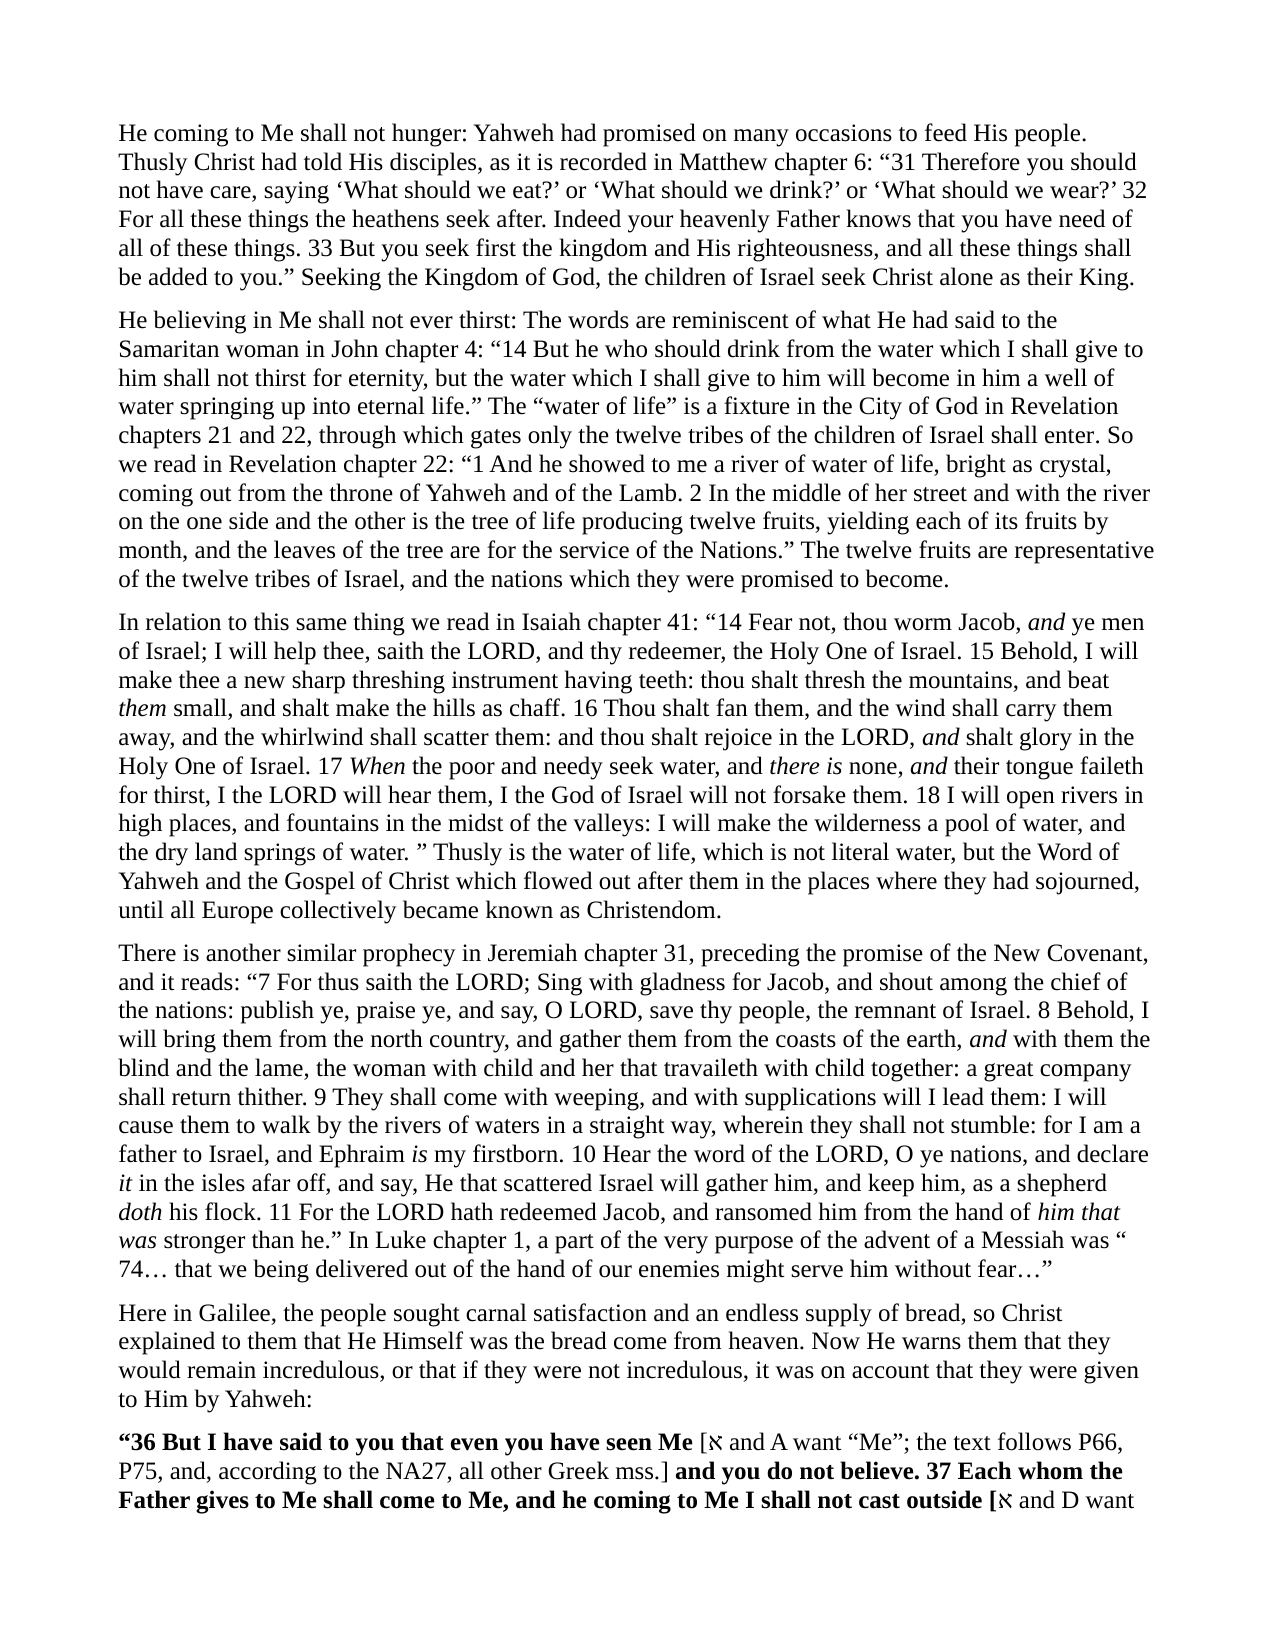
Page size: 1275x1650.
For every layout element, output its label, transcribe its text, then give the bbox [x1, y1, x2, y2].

text He coming to Me shall not hunger: Yahweh had promised on many occasions to feed His people. Thusly Christ had told His disciples, as it is recorded in Matthew chapter 6: “31 Therefore you should not have care, saying ‘What should we eat?’ or ‘What should we drink?’ or ‘What should we wear?’ 32 For all these things the heathens seek after. Indeed your heavenly Father knows that you have need of all of these things. 33 But you seek first the kingdom and His righteousness, and all these things shall be added to you.” Seeking the Kingdom of God, the children of Israel seek Christ alone as their King. [118, 118, 1157, 291]
text In relation to this same thing we read in Isaiah chapter 41: “14 Fear not, thou worm Jacob, and ye men of Israel; I will help thee, saith the LORD, and thy redeemer, the Holy One of Israel. 15 Behold, I will make thee a new sharp threshing instrument having teeth: thou shalt thresh the mountains, and beat them small, and shalt make the hills as chaff. 16 Thou shalt fan them, and the wind shall carry them away, and the whirlwind shall scatter them: and thou shalt rejoice in the LORD, and shalt glory in the Holy One of Israel. 17 When the poor and needy seek water, and there is none, and their tongue faileth for thirst, I the LORD will hear them, I the God of Israel will not forsake them. 18 I will open rivers in high places, and fountains in the midst of the valleys: I will make the wilderness a pool of water, and the dry land springs of water. ” Thusly is the water of life, which is not literal water, but the Word of Yahweh and the Gospel of Christ which flowed out after them in the places where they had sojourned, until all Europe collectively became known as Christendom. [118, 607, 1157, 923]
text There is another similar prophecy in Jeremiah chapter 31, preceding the promise of the New Covenant, and it reads: “7 For thus saith the LORD; Sing with gladness for Jacob, and shout among the chief of the nations: publish ye, praise ye, and say, O LORD, save thy people, the remnant of Israel. 8 Behold, I will bring them from the north country, and gather them from the coasts of the earth, and with them the blind and the lame, the woman with child and her that travaileth with child together: a great company shall return thither. 9 They shall come with weeping, and with supplications will I lead them: I will cause them to walk by the rivers of waters in a straight way, wherein they shall not stumble: for I am a father to Israel, and Ephraim is my firstborn. 10 Hear the word of the LORD, O ye nations, and declare it in the isles afar off, and say, He that scattered Israel will gather him, and keep him, as a shepherd doth his flock. 11 For the LORD hath redeemed Jacob, and ransomed him from the hand of him that was stronger than he.” In Luke chapter 1, a part of the very purpose of the advent of a Messiah was “ 74… that we being delivered out of the hand of our enemies might serve him without fear…” [118, 938, 1157, 1283]
text He believing in Me shall not ever thirst: The words are reminiscent of what He had said to the Samaritan woman in John chapter 4: “14 But he who should drink from the water which I shall give to him shall not thirst for eternity, but the water which I shall give to him will become in him a well of water springing up into eternal life.” The “water of life” is a fixture in the City of God in Revelation chapters 21 and 22, through which gates only the twelve tribes of the children of Israel shall enter. So we read in Revelation chapter 22: “1 And he showed to me a river of water of life, bright as crystal, coming out from the throne of Yahweh and of the Lamb. 2 In the middle of her street and with the river on the one side and the other is the tree of life producing twelve fruits, yielding each of its fruits by month, and the leaves of the tree are for the service of the Nations.” The twelve fruits are representative of the twelve tribes of Israel, and the nations which they were promised to become. [118, 305, 1157, 593]
text Here in Galilee, the people sought carnal satisfaction and an endless supply of bread, so Christ explained to them that He Himself was the bread come from heaven. Now He warns them that they would remain incredulous, or that if they were not incredulous, it was on account that they were given to Him by Yahweh: [118, 1298, 1157, 1413]
text “36 But I have said to you that even you have seen Me [א and A want “Me”; the text follows P66, P75, and, according to the NA27, all other Greek mss.] and you do not believe. 37 Each whom the Father gives to Me shall come to Me, and he coming to Me I shall not cast outside [א and D want [118, 1427, 1157, 1513]
